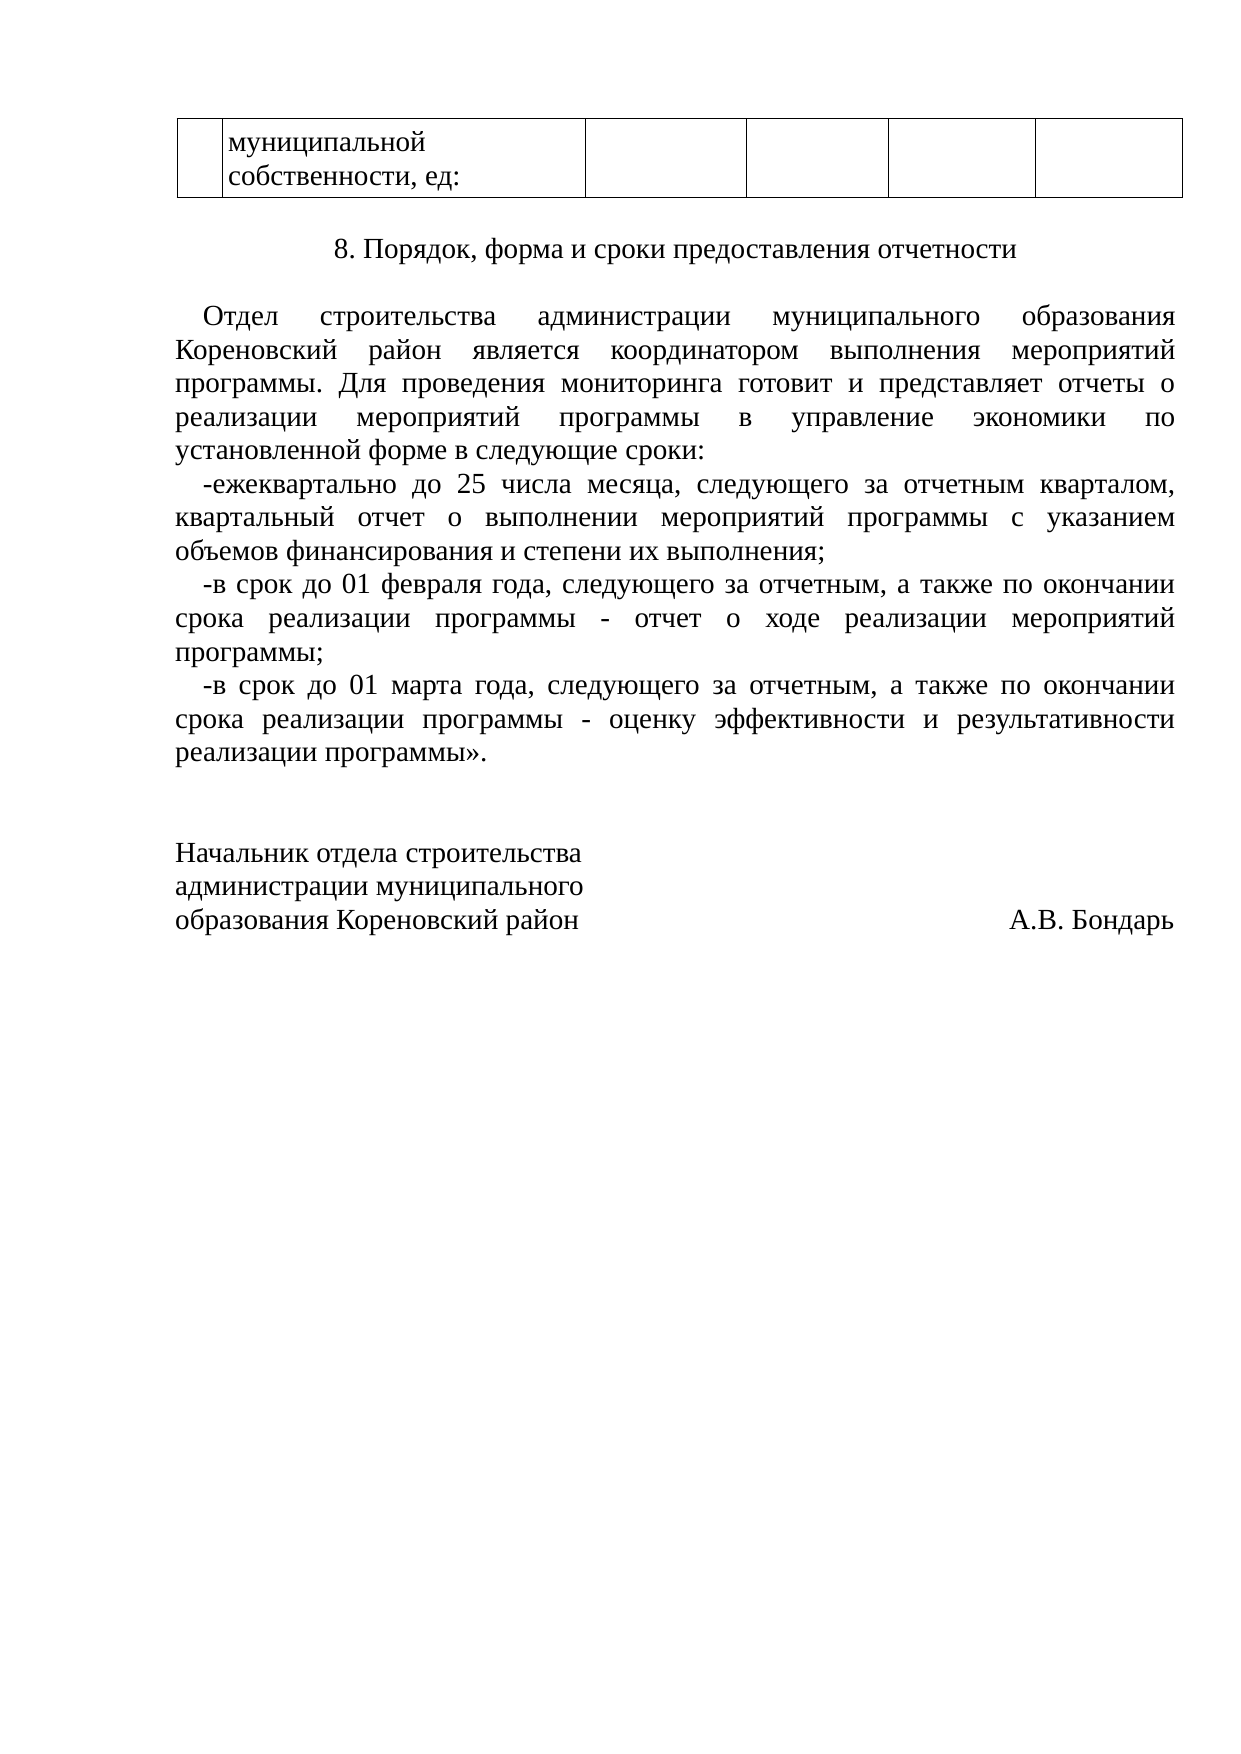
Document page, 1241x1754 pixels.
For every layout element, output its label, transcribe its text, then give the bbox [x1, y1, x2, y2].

table_cell [586, 119, 746, 197]
table_cell [889, 119, 1035, 197]
table_cell [178, 119, 222, 197]
text образования Кореновский район А.В. Бондарь [175, 902, 1176, 936]
text Отдел строительства администрации муниципального образования Кореновский район является координатором выполнения мероприятий программы. Для проведения мониторинга готовит и представляет отчеты о реализации мероприятий программы в управление экономики по установленной форме в следующие сроки: [175, 298, 1176, 466]
table_cell [747, 119, 888, 197]
text 8. Порядок, форма и сроки предоставления отчетности [175, 231, 1176, 265]
text -в срок до 01 февраля года, следующего за отчетным, а также по окончании срока реализации программы - отчет о ходе реализации мероприятий программы; [175, 567, 1176, 667]
text -в срок до 01 марта года, следующего за отчетным, а также по окончании срока реализации программы - оценку эффективности и результативности реализации программы». [175, 667, 1176, 768]
table_cell муниципальной собственности, ед: [223, 119, 585, 197]
text -ежеквартально до 25 числа месяца, следующего за отчетным кварталом, квартальный отчет о выполнении мероприятий программы с указанием объемов финансирования и степени их выполнения; [175, 466, 1176, 567]
text Начальник отдела строительства [175, 835, 1176, 868]
text администрации муниципального [175, 868, 1176, 902]
table_cell [1036, 119, 1182, 197]
